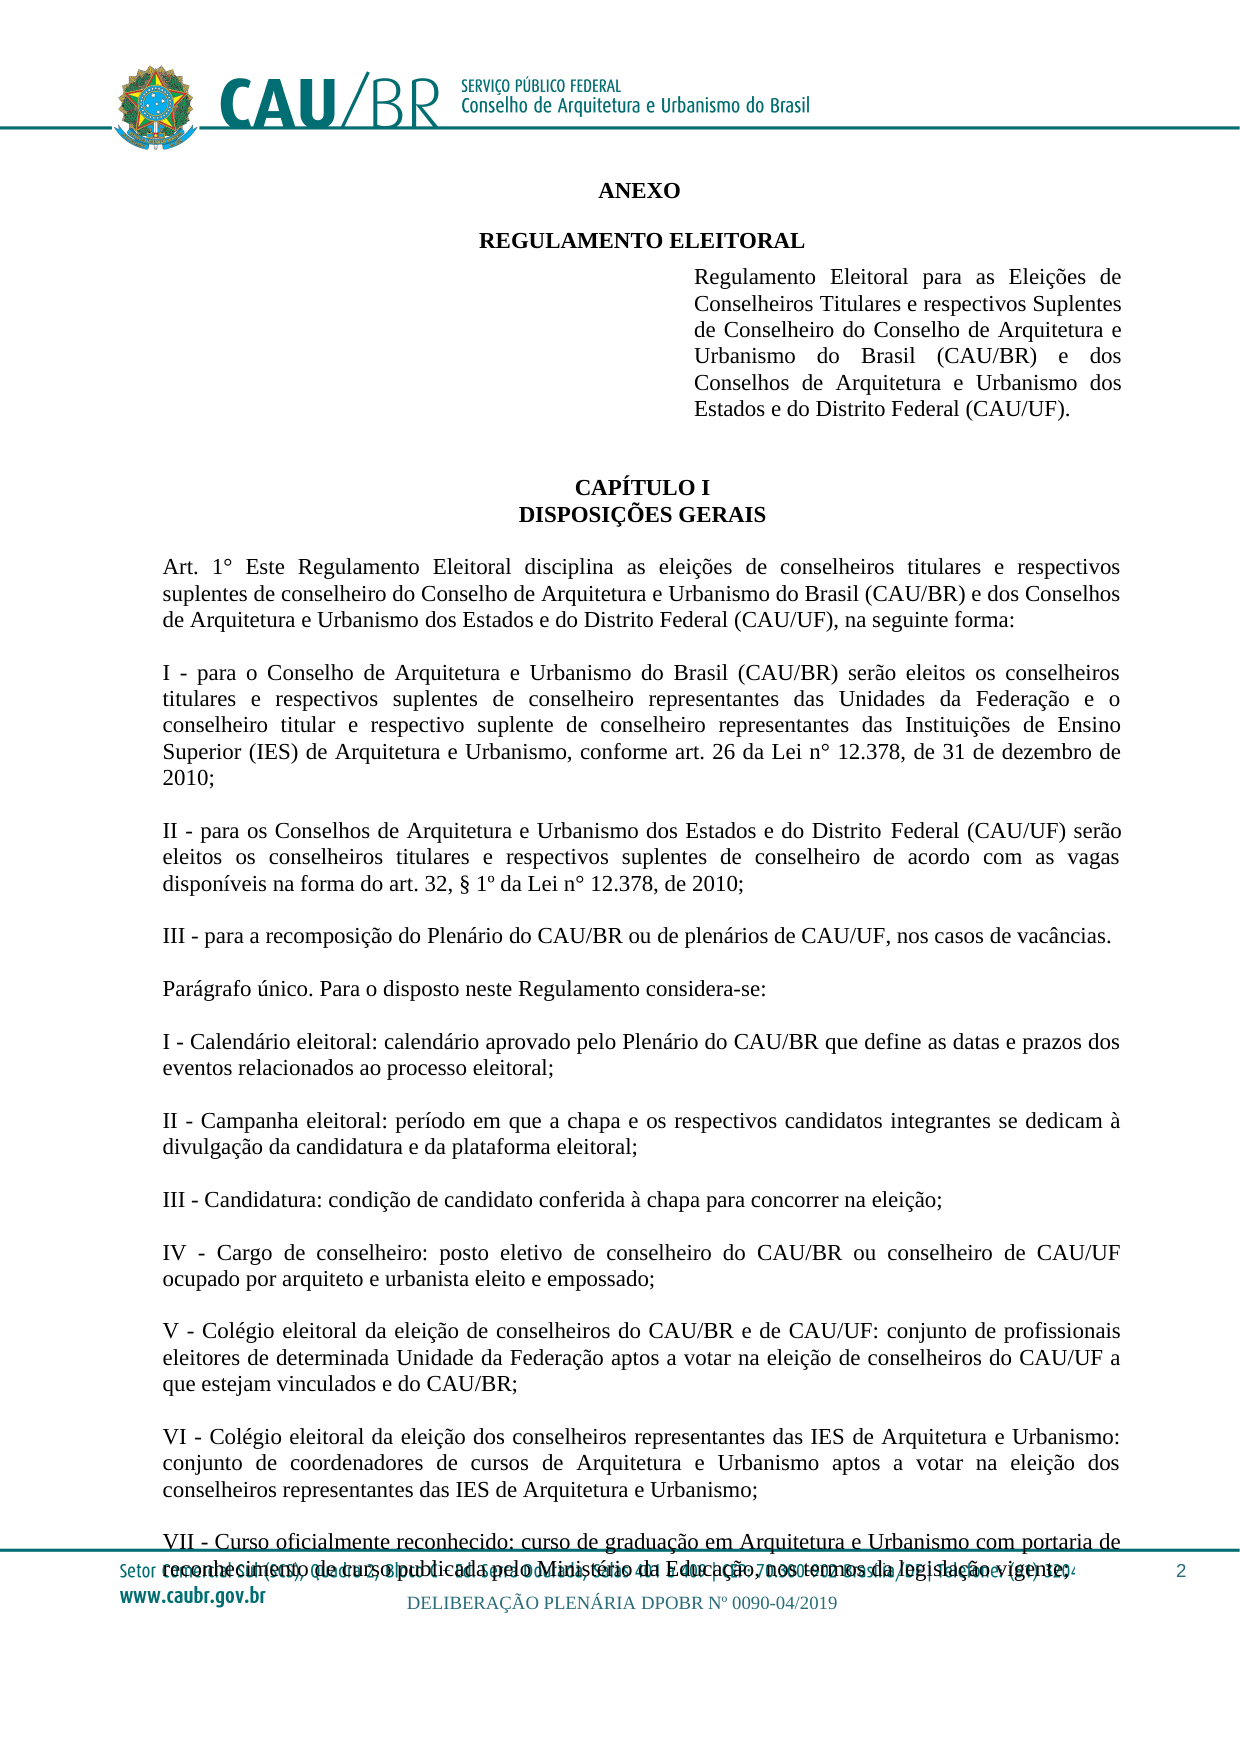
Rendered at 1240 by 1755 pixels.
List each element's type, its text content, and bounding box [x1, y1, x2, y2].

text ANEXO [162, 178, 1122, 204]
text Parágrafo único. Para o disposto neste Regulamento considera-se: [162, 975, 1122, 1001]
text II - Campanha eleitoral: período em que a chapa e os respectivos candidatos integrantes se dedicam à divulgação da candidatura e da plataforma eleitoral; [162, 1107, 1122, 1159]
text I - Calendário eleitoral: calendário aprovado pelo Plenário do CAU/BR que define as datas e prazos dos eventos relacionados ao processo eleitoral; [162, 1028, 1122, 1080]
text V - Colégio eleitoral da eleição de conselheiros do CAU/BR e de CAU/UF: conjunto de profissionais eleitores de determinada Unidade da Federação aptos a votar na eleição de conselheiros do CAU/UF a que estejam vinculados e do CAU/BR; [162, 1318, 1122, 1397]
text REGULAMENTO ELEITORAL [162, 227, 1122, 253]
text Art. 1° Este Regulamento Eleitoral disciplina as eleições de conselheiros titulares e respectivos suplentes de conselheiro do Conselho de Arquitetura e Urbanismo do Brasil (CAU/BR) e dos Conselhos de Arquitetura e Urbanismo dos Estados e do Distrito Federal (CAU/UF), na seguinte forma: [162, 553, 1122, 632]
text IV - Cargo de conselheiro: posto eletivo de conselheiro do CAU/BR ou conselheiro de CAU/UF ocupado por arquiteto e urbanista eleito e empossado; [162, 1238, 1122, 1291]
text III - para a recomposição do Plenário do CAU/BR ou de plenários de CAU/UF, nos casos de vacâncias. [162, 922, 1122, 949]
text I - para o Conselho de Arquitetura e Urbanismo do Brasil (CAU/BR) serão eleitos os conselheiros titulares e respectivos suplentes de conselheiro representantes das Unidades da Federação e o conselheiro titular e respectivo suplente de conselheiro representantes das Instituições de Ensino Superior (IES) de Arquitetura e Urbanismo, conforme art. 26 da Lei n° 12.378, de 31 de dezembro de 2010; [162, 659, 1122, 791]
text Regulamento Eleitoral para as Eleições de Conselheiros Titulares e respectivos Suplentes de Conselheiro do Conselho de Arquitetura e Urbanismo do Brasil (CAU/BR) e dos Conselhos de Arquitetura e Urbanismo dos Estados e do Distrito Federal (CAU/UF). [694, 263, 1122, 422]
text III - Candidatura: condição de candidato conferida à chapa para concorrer na eleição; [162, 1186, 1122, 1212]
text VI - Colégio eleitoral da eleição dos conselheiros representantes das IES de Arquitetura e Urbanismo: conjunto de coordenadores de cursos de Arquitetura e Urbanismo aptos a votar na eleição dos conselheiros representantes das IES de Arquitetura e Urbanismo; [162, 1423, 1122, 1502]
text DISPOSIÇÕES GERAIS [162, 501, 1122, 527]
text II - para os Conselhos de Arquitetura e Urbanismo dos Estados e do Distrito Federal (CAU/UF) serão eleitos os conselheiros titulares e respectivos suplentes de conselheiro de acordo com as vagas disponíveis na forma do art. 32, § 1º da Lei n° 12.378, de 2010; [162, 817, 1122, 896]
subtitle CAPÍTULO I [162, 474, 1122, 501]
